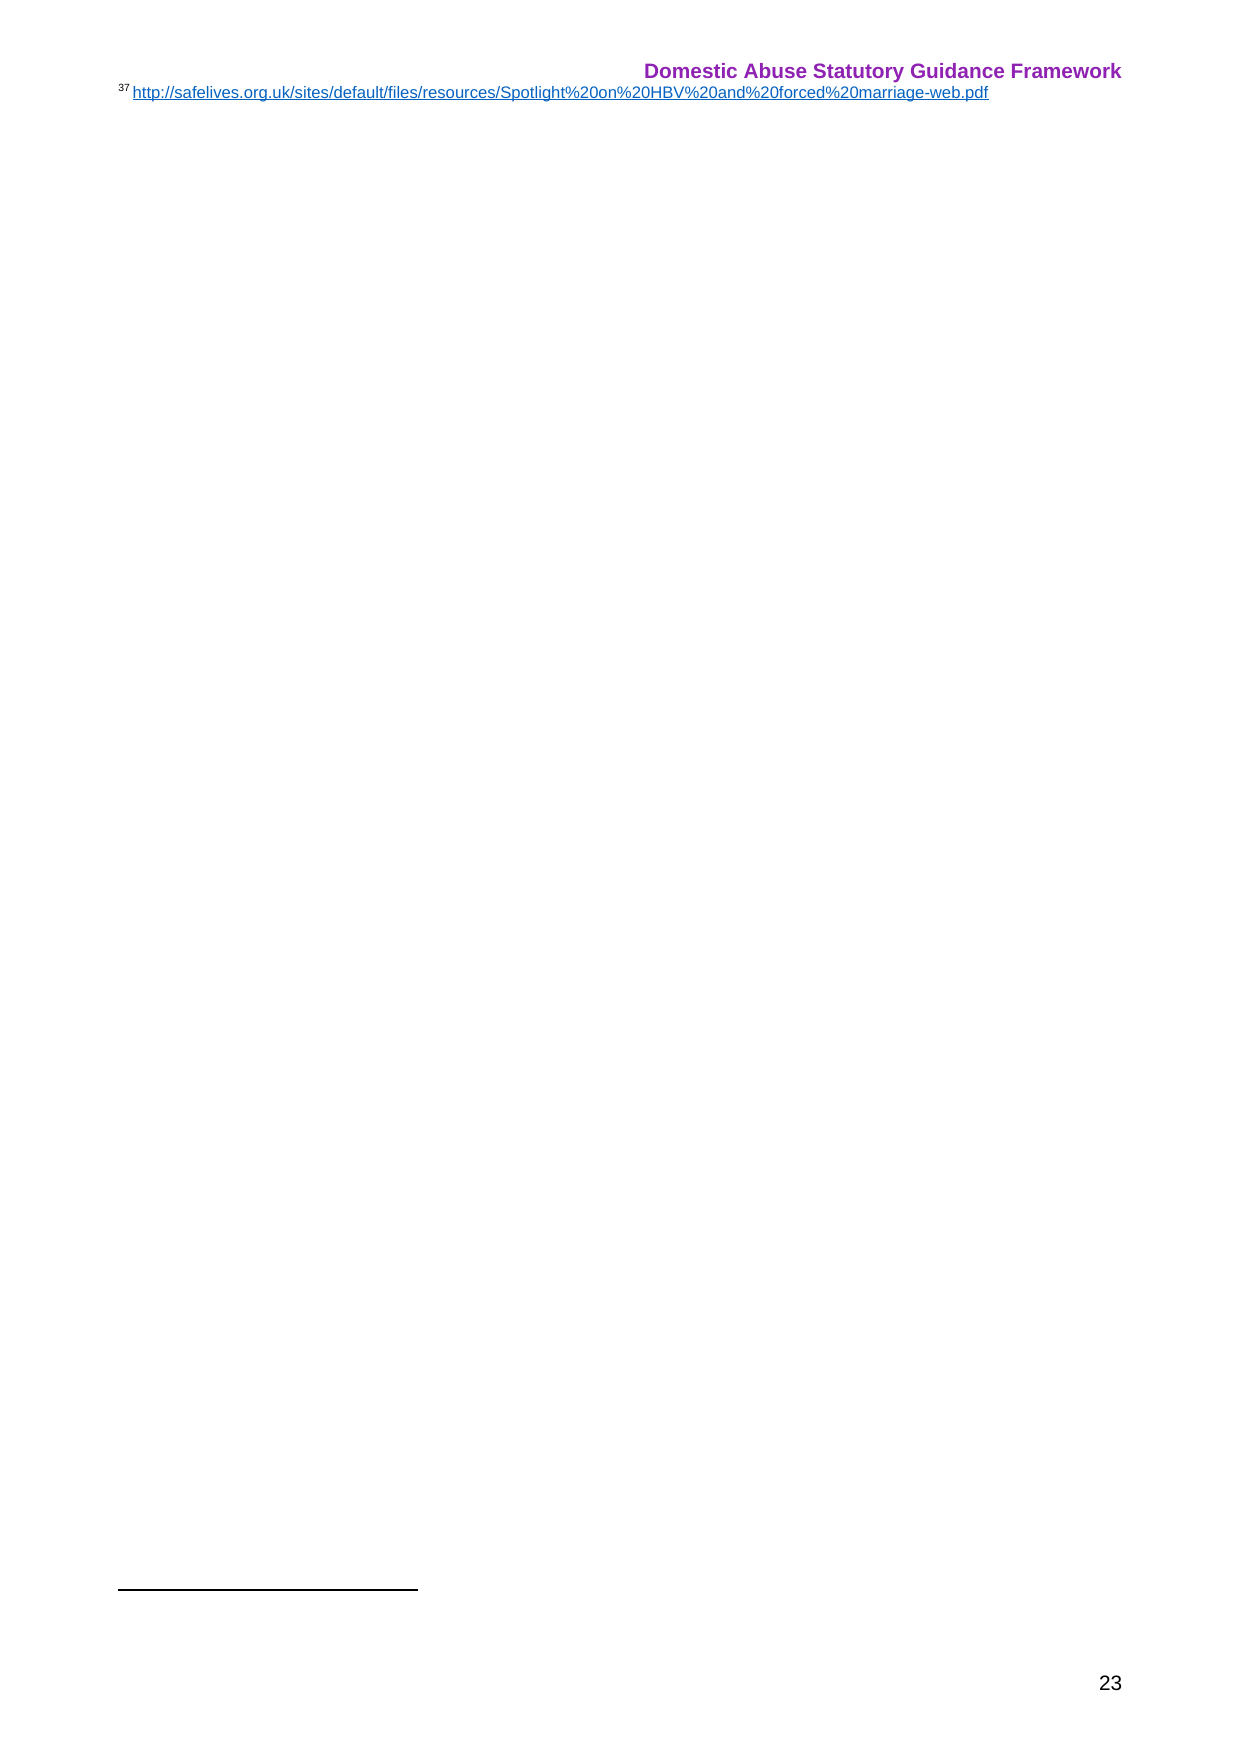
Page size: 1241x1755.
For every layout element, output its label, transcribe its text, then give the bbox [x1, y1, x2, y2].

text 37 http://safelives.org.uk/sites/default/files/resources/Spotlight%20on%20HBV%20and%20forced%20marriage-web.pdf [118, 81, 1147, 102]
